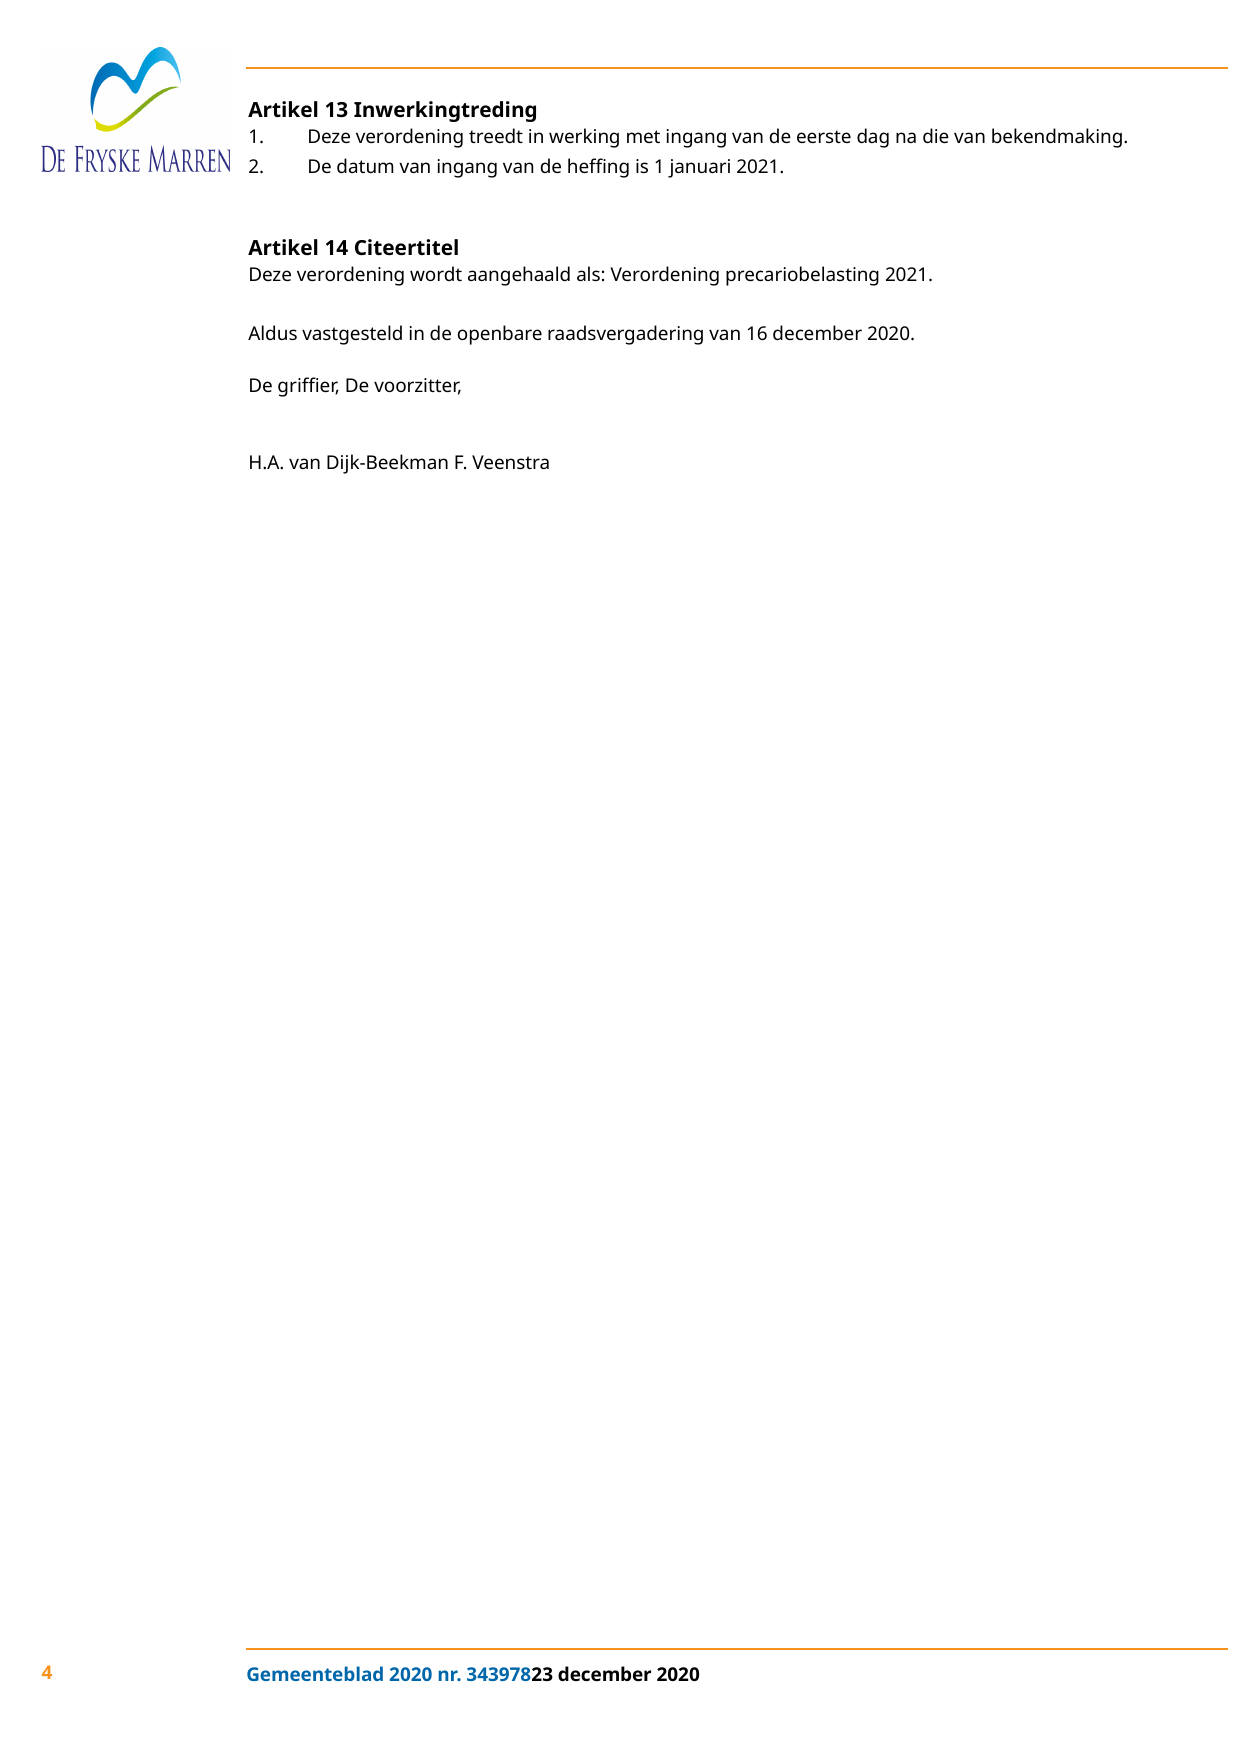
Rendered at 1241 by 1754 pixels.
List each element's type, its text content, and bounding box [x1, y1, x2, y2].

text Deze verordening wordt aangehaald als: Verordening precariobelasting 2021. [248, 261, 1152, 287]
picture [41, 47, 231, 172]
text H.A. van Dijk-Beekman F. Veenstra [248, 449, 1152, 475]
list De datum van ingang van de heffing is 1 januari 2021. [248, 153, 1152, 178]
text Artikel 14 Citeertitel [248, 233, 1152, 261]
list Deze verordening treedt in werking met ingang van de eerste dag na die van bekendmaking. [248, 123, 1152, 149]
text Aldus vastgesteld in de openbare raadsvergadering van 16 december 2020. [248, 320, 1152, 346]
text De griffier, De voorzitter, [248, 372, 1152, 398]
text Artikel 13 Inwerkingtreding [248, 95, 1152, 123]
